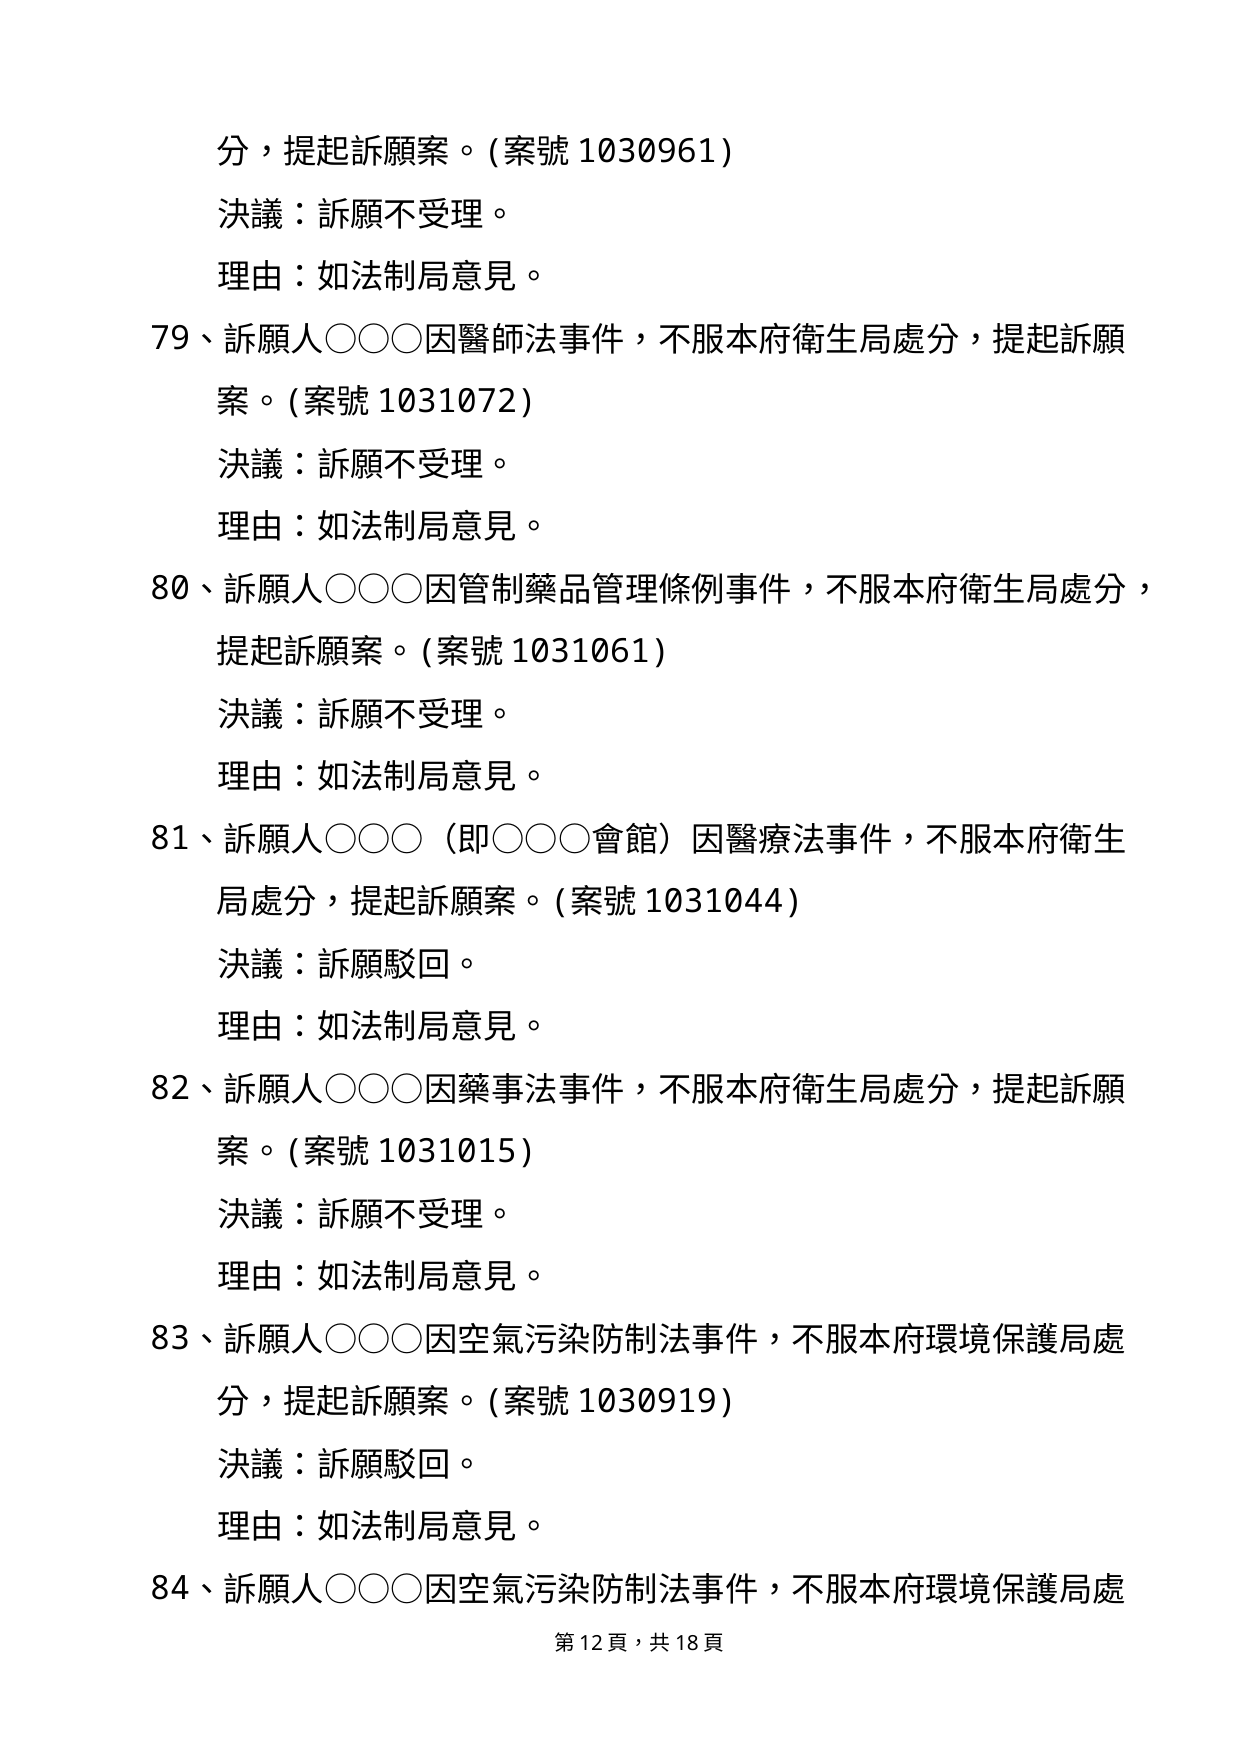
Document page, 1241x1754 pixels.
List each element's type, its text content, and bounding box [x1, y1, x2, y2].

text 79、訴願人○○○因醫師法事件，不服本府衛生局處分，提起訴願案。(案號1031072) [150, 295, 1128, 420]
text 決議：訴願駁回。 [217, 1420, 1128, 1483]
text 理由：如法制局意見。 [217, 1483, 1128, 1545]
text 理由：如法制局意見。 [217, 483, 1128, 545]
text 決議：訴願駁回。 [217, 920, 1128, 983]
text 80、訴願人○○○因管制藥品管理條例事件，不服本府衛生局處分，提起訴願案。(案號1031061) [150, 545, 1128, 670]
text 理由：如法制局意見。 [217, 983, 1128, 1045]
text 84、訴願人○○○因空氣污染防制法事件，不服本府環境保護局處 [150, 1545, 1128, 1608]
text 分，提起訴願案。(案號1030961) [150, 108, 1128, 170]
text 理由：如法制局意見。 [217, 733, 1128, 795]
text 決議：訴願不受理。 [217, 670, 1128, 733]
text 決議：訴願不受理。 [217, 1170, 1128, 1233]
text 決議：訴願不受理。 [217, 170, 1128, 233]
text 82、訴願人○○○因藥事法事件，不服本府衛生局處分，提起訴願案。(案號1031015) [150, 1045, 1128, 1170]
text 理由：如法制局意見。 [217, 1233, 1128, 1295]
text 理由：如法制局意見。 [217, 233, 1128, 295]
text 決議：訴願不受理。 [217, 420, 1128, 483]
text 81、訴願人○○○（即○○○會館）因醫療法事件，不服本府衛生局處分，提起訴願案。(案號1031044) [150, 795, 1128, 920]
text 83、訴願人○○○因空氣污染防制法事件，不服本府環境保護局處分，提起訴願案。(案號1030919) [150, 1295, 1128, 1420]
